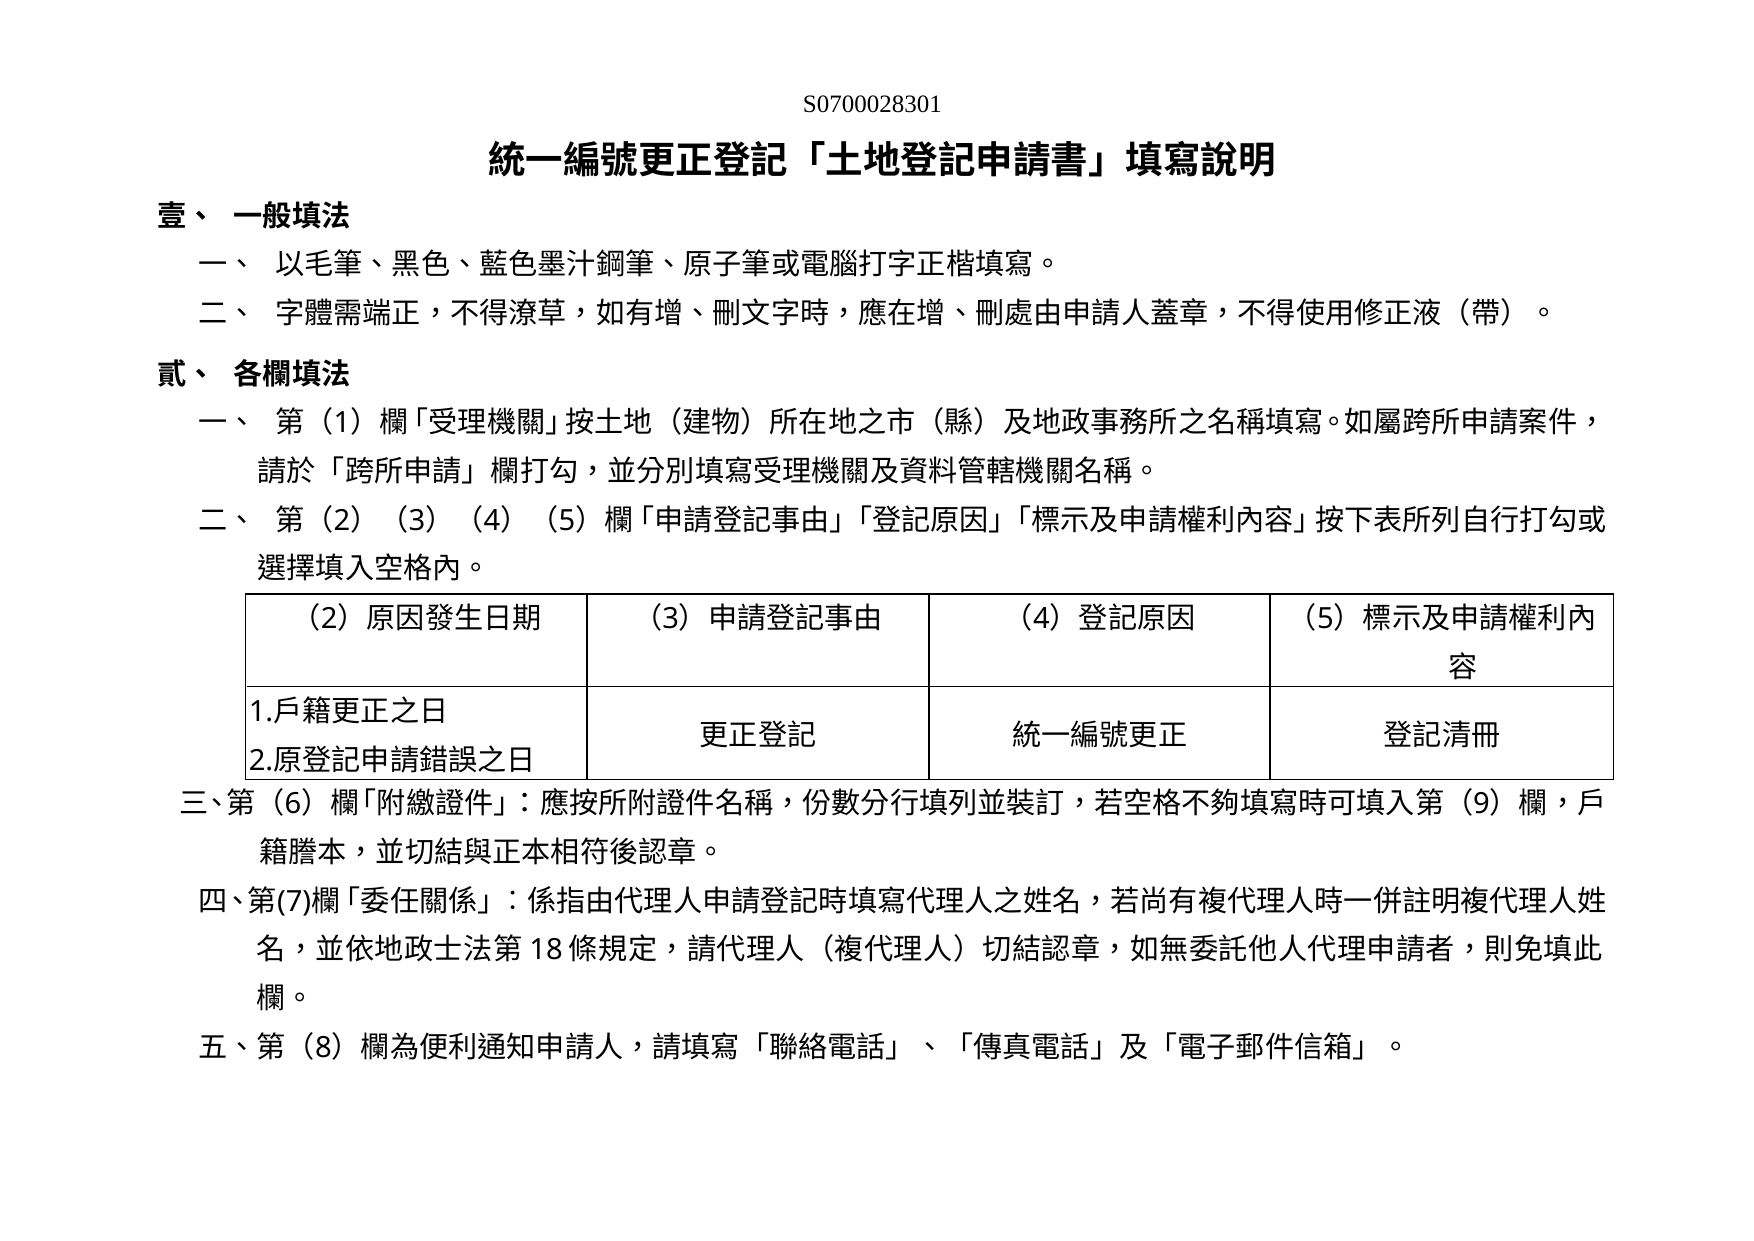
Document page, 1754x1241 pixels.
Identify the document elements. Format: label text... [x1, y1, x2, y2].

table_cell 登記清冊 [1271, 687, 1613, 778]
table_cell 1.戶籍更正之日 2.原登記申請錯誤之日 [246, 687, 586, 778]
table_header （2）原因發生日期 [246, 595, 586, 686]
list 各欄填法 [157, 350, 1606, 393]
list 字體需端正，不得潦草，如有增、刪文字時，應在增、刪處由申請人蓋章，不得使用修正液（帶）。 [198, 289, 1606, 332]
table_header （5）標示及申請權利內容 [1271, 595, 1613, 686]
table_cell 更正登記 [588, 687, 928, 778]
table_cell 統一編號更正 [930, 687, 1269, 778]
text 三、第（6）欄「附繳證件」：應按所附證件名稱，份數分行填列並裝訂，若空格不夠填寫時可填入第（9）欄，戶籍謄本，並切結與正本相符後認章。 [157, 780, 1606, 871]
table_header （3）申請登記事由 [588, 595, 928, 686]
list 第（2）（3）（4）（5）欄「申請登記事由」「登記原因」「標示及申請權利內容」按下表所列自行打勾或選擇填入空格內。 [198, 496, 1606, 587]
text 統一編號更正登記「土地登記申請書」填寫說明 [157, 130, 1606, 184]
list 第（1）欄「受理機關」按土地（建物）所在地之市（縣）及地政事務所之名稱填寫。如屬跨所申請案件，請於「跨所申請」欄打勾，並分別填寫受理機關及資料管轄機關名稱。 [198, 399, 1606, 490]
list 以毛筆、黑色、藍色墨汁鋼筆、原子筆或電腦打字正楷填寫。 [198, 241, 1606, 283]
text 四、第(7)欄「委任關係」︰係指由代理人申請登記時填寫代理人之姓名，若尚有複代理人時一併註明複代理人姓名，並依地政士法第18條規定，請代理人（複代理人）切結認章，如無委託他人代理申請者，則免填此欄。 [198, 877, 1606, 1017]
list 一般填法 [157, 192, 1606, 234]
table_header （4）登記原因 [930, 595, 1269, 686]
text 五、第（8）欄為便利通知申請人，請填寫「聯絡電話」、「傳真電話」及「電子郵件信箱」。 [198, 1023, 1606, 1066]
